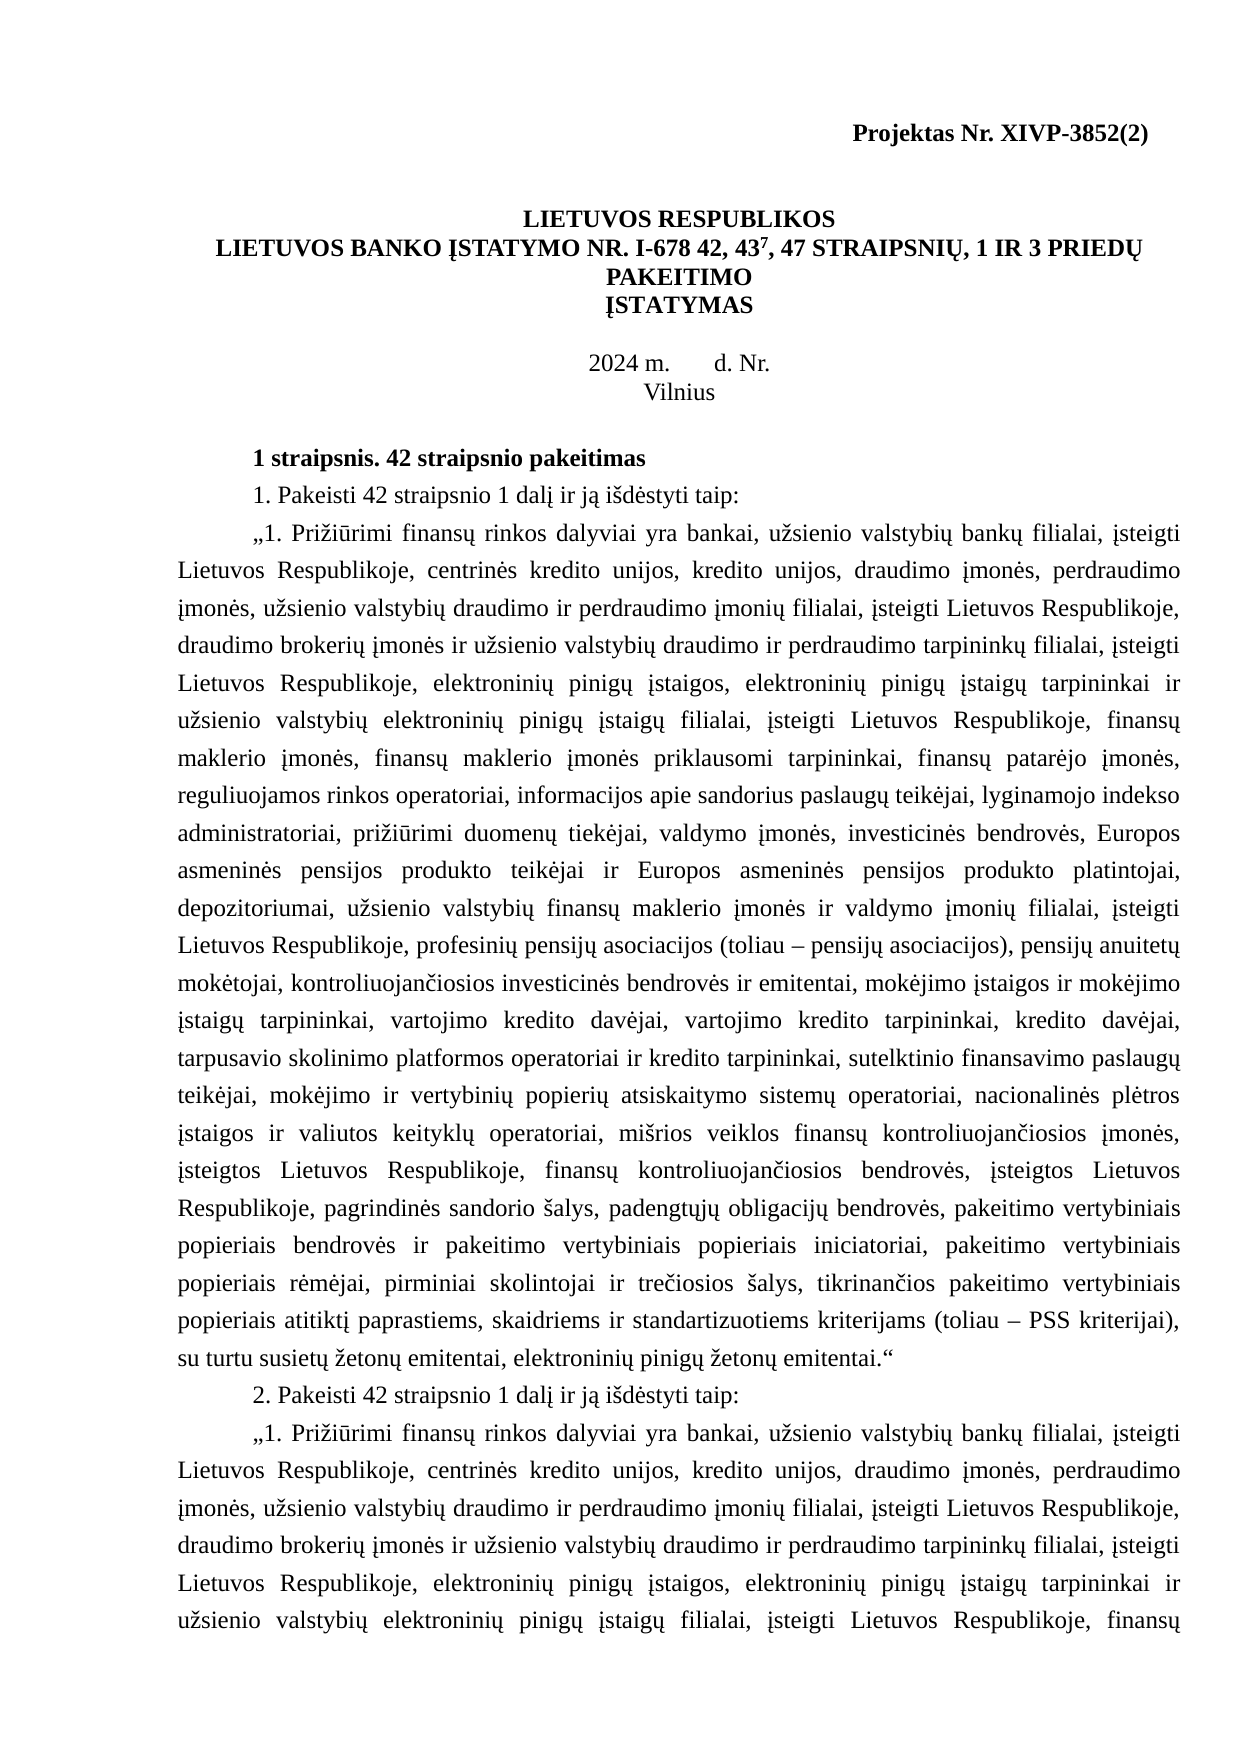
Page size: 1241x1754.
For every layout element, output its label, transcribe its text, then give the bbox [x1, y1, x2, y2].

text 1. Pakeisti 42 straipsnio 1 dalį ir ją išdėstyti taip: [177, 472, 1181, 509]
text „1. Prižiūrimi finansų rinkos dalyviai yra bankai, užsienio valstybių bankų filialai, įsteigti Lietuvos Respublikoje, centrinės kredito unijos, kredito unijos, draudimo įmonės, perdraudimo įmonės, užsienio valstybių draudimo ir perdraudimo įmonių filialai, įsteigti Lietuvos Respublikoje, draudimo brokerių įmonės ir užsienio valstybių draudimo ir perdraudimo tarpininkų filialai, įsteigti Lietuvos Respublikoje, elektroninių pinigų įstaigos, elektroninių pinigų įstaigų tarpininkai ir užsienio valstybių elektroninių pinigų įstaigų filialai, įsteigti Lietuvos Respublikoje, finansų maklerio įmonės, finansų maklerio įmonės priklausomi tarpininkai, finansų patarėjo įmonės, reguliuojamos rinkos operatoriai, informacijos apie sandorius paslaugų teikėjai, lyginamojo indekso administratoriai, prižiūrimi duomenų tiekėjai, valdymo įmonės, investicinės bendrovės, Europos asmeninės pensijos produkto teikėjai ir Europos asmeninės pensijos produkto platintojai, depozitoriumai, užsienio valstybių finansų maklerio įmonės ir valdymo įmonių filialai, įsteigti Lietuvos Respublikoje, profesinių pensijų asociacijos (toliau – pensijų asociacijos), pensijų anuitetų mokėtojai, kontroliuojančiosios investicinės bendrovės ir emitentai, mokėjimo įstaigos ir mokėjimo įstaigų tarpininkai, vartojimo kredito davėjai, vartojimo kredito tarpininkai, kredito davėjai, tarpusavio skolinimo platformos operatoriai ir kredito tarpininkai, sutelktinio finansavimo paslaugų teikėjai, mokėjimo ir vertybinių popierių atsiskaitymo sistemų operatoriai, nacionalinės plėtros įstaigos ir valiutos keityklų operatoriai, mišrios veiklos finansų kontroliuojančiosios įmonės, įsteigtos Lietuvos Respublikoje, finansų kontroliuojančiosios bendrovės, įsteigtos Lietuvos Respublikoje, pagrindinės sandorio šalys, padengtųjų obligacijų bendrovės, pakeitimo vertybiniais popieriais bendrovės ir pakeitimo vertybiniais popieriais iniciatoriai, pakeitimo vertybiniais popieriais rėmėjai, pirminiai skolintojai ir trečiosios šalys, tikrinančios pakeitimo vertybiniais popieriais atitiktį paprastiems, skaidriems ir standartizuotiems kriterijams (toliau – PSS kriterijai), su turtu susietų žetonų emitentai, elektroninių pinigų žetonų emitentai.“ [177, 509, 1181, 1372]
text Vilnius [177, 377, 1181, 406]
text 1 straipsnis. 42 straipsnio pakeitimas [177, 434, 1181, 472]
text ĮSTATYMAS [177, 291, 1181, 319]
text LIETUVOS RESPUBLIKOS [177, 204, 1181, 233]
text 2. Pakeisti 42 straipsnio 1 dalį ir ją išdėstyti taip: [177, 1372, 1181, 1409]
text 2024 m. d. Nr. [177, 348, 1181, 377]
text LIETUVOS BANKO ĮSTATYMO NR. I-678 42, 437, 47 STRAIPSNIŲ, 1 IR 3 PRIEDŲ PAKEITIMO [177, 233, 1181, 291]
text Projektas Nr. XIVP-3852(2) [717, 118, 1181, 147]
text „1. Prižiūrimi finansų rinkos dalyviai yra bankai, užsienio valstybių bankų filialai, įsteigti Lietuvos Respublikoje, centrinės kredito unijos, kredito unijos, draudimo įmonės, perdraudimo įmonės, užsienio valstybių draudimo ir perdraudimo įmonių filialai, įsteigti Lietuvos Respublikoje, draudimo brokerių įmonės ir užsienio valstybių draudimo ir perdraudimo tarpininkų filialai, įsteigti Lietuvos Respublikoje, elektroninių pinigų įstaigos, elektroninių pinigų įstaigų tarpininkai ir užsienio valstybių elektroninių pinigų įstaigų filialai, įsteigti Lietuvos Respublikoje, finansų [177, 1409, 1181, 1634]
